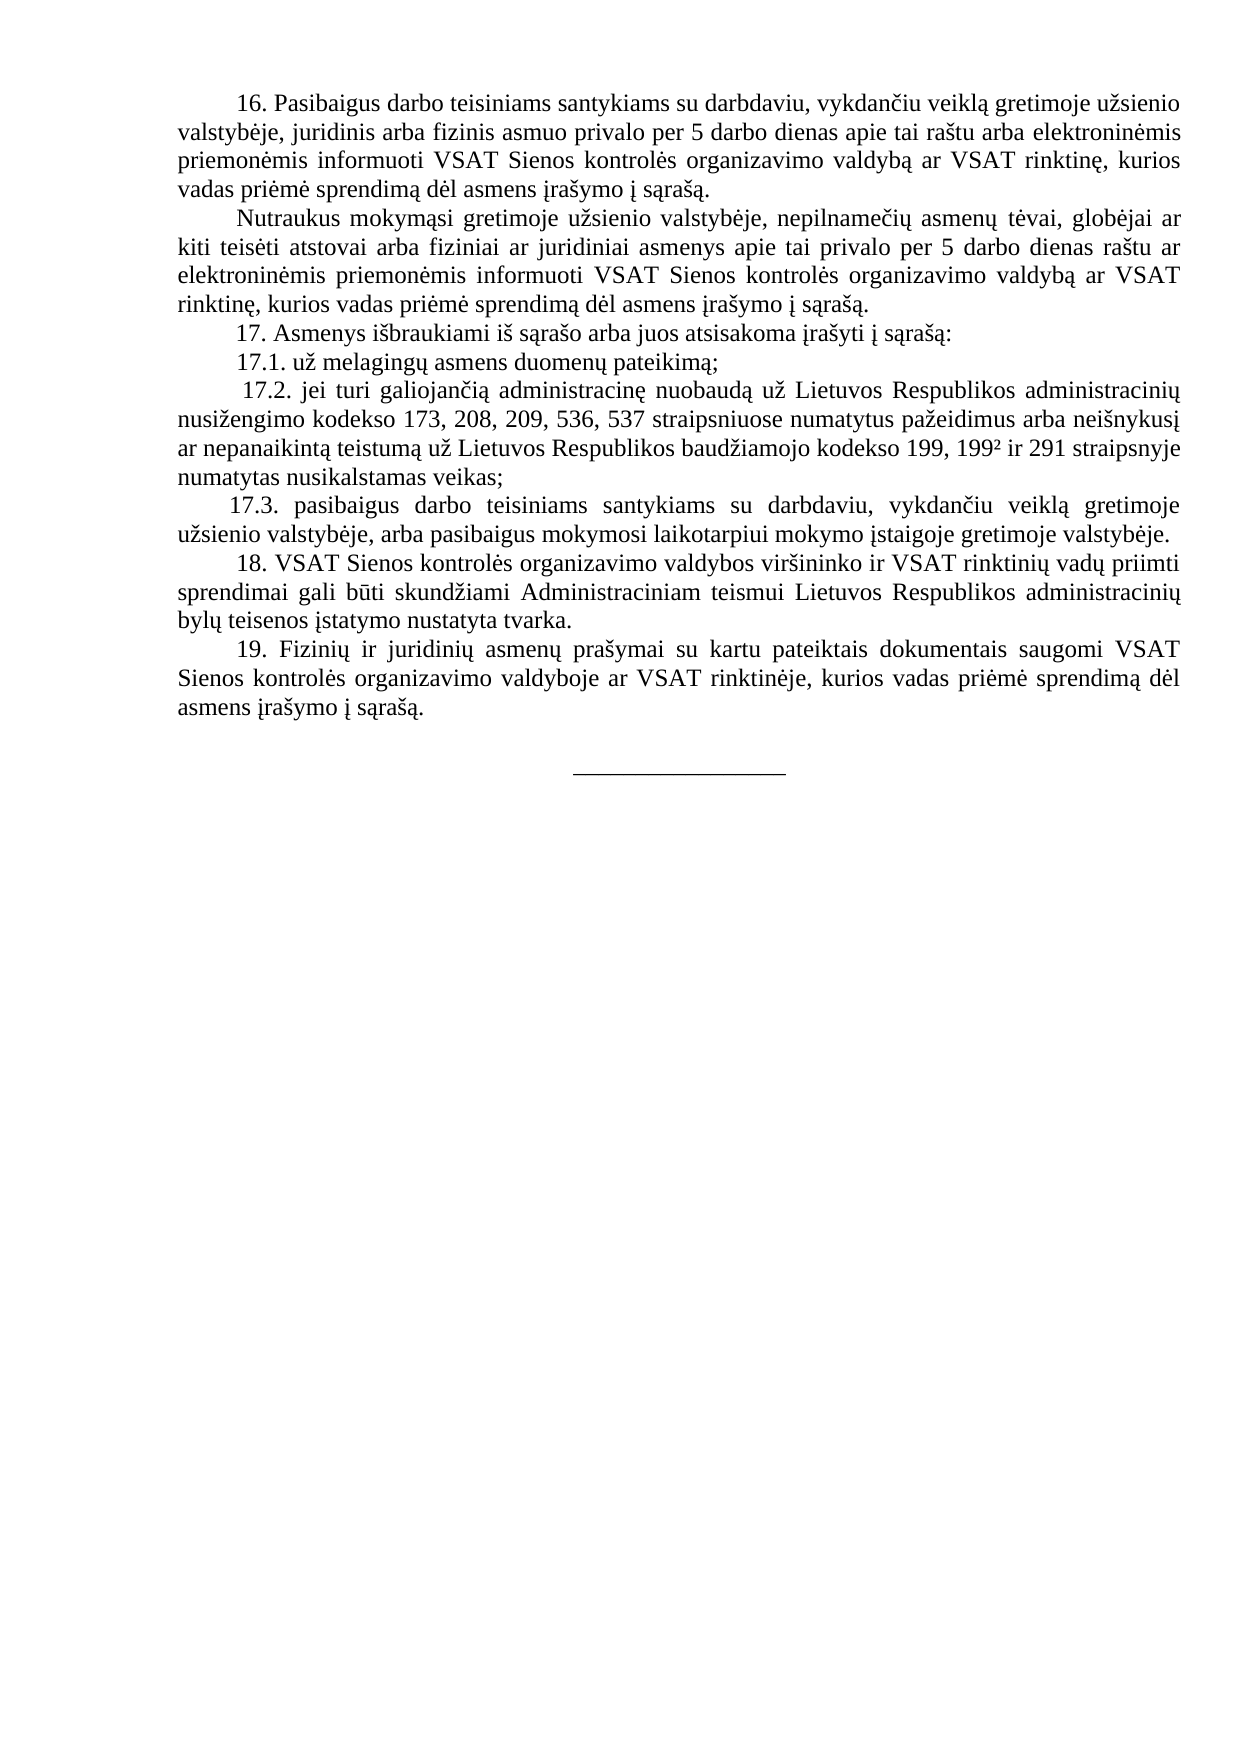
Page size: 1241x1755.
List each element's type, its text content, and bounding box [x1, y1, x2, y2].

text 17.3. pasibaigus darbo teisiniams santykiams su darbdaviu, vykdančiu veiklą gretimoje užsienio valstybėje, arba pasibaigus mokymosi laikotarpiui mokymo įstaigoje gretimoje valstybėje. [177, 490, 1181, 548]
text 16. Pasibaigus darbo teisiniams santykiams su darbdaviu, vykdančiu veiklą gretimoje užsienio valstybėje, juridinis arba fizinis asmuo privalo per 5 darbo dienas apie tai raštu arba elektroninėmis priemonėmis informuoti VSAT Sienos kontrolės organizavimo valdybą ar VSAT rinktinę, kurios vadas priėmė sprendimą dėl asmens įrašymo į sąrašą. [177, 88, 1181, 203]
text _________________ [177, 749, 1181, 778]
text 17.2. jei turi galiojančią administracinę nuobaudą už Lietuvos Respublikos administracinių nusižengimo kodekso 173, 208, 209, 536, 537 straipsniuose numatytus pažeidimus arba neišnykusį ar nepanaikintą teistumą už Lietuvos Respublikos baudžiamojo kodekso 199, 199² ir 291 straipsnyje numatytas nusikalstamas veikas; [177, 375, 1181, 490]
text 17.1. už melagingų asmens duomenų pateikimą; [177, 347, 1181, 375]
text Nutraukus mokymąsi gretimoje užsienio valstybėje, nepilnamečių asmenų tėvai, globėjai ar kiti teisėti atstovai arba fiziniai ar juridiniai asmenys apie tai privalo per 5 darbo dienas raštu ar elektroninėmis priemonėmis informuoti VSAT Sienos kontrolės organizavimo valdybą ar VSAT rinktinę, kurios vadas priėmė sprendimą dėl asmens įrašymo į sąrašą. [177, 203, 1181, 318]
text 17. Asmenys išbraukiami iš sąrašo arba juos atsisakoma įrašyti į sąrašą: [177, 318, 1181, 347]
text 18. VSAT Sienos kontrolės organizavimo valdybos viršininko ir VSAT rinktinių vadų priimti sprendimai gali būti skundžiami Administraciniam teismui Lietuvos Respublikos administracinių bylų teisenos įstatymo nustatyta tvarka. [177, 548, 1181, 634]
text 19. Fizinių ir juridinių asmenų prašymai su kartu pateiktais dokumentais saugomi VSAT Sienos kontrolės organizavimo valdyboje ar VSAT rinktinėje, kurios vadas priėmė sprendimą dėl asmens įrašymo į sąrašą. [177, 634, 1181, 720]
